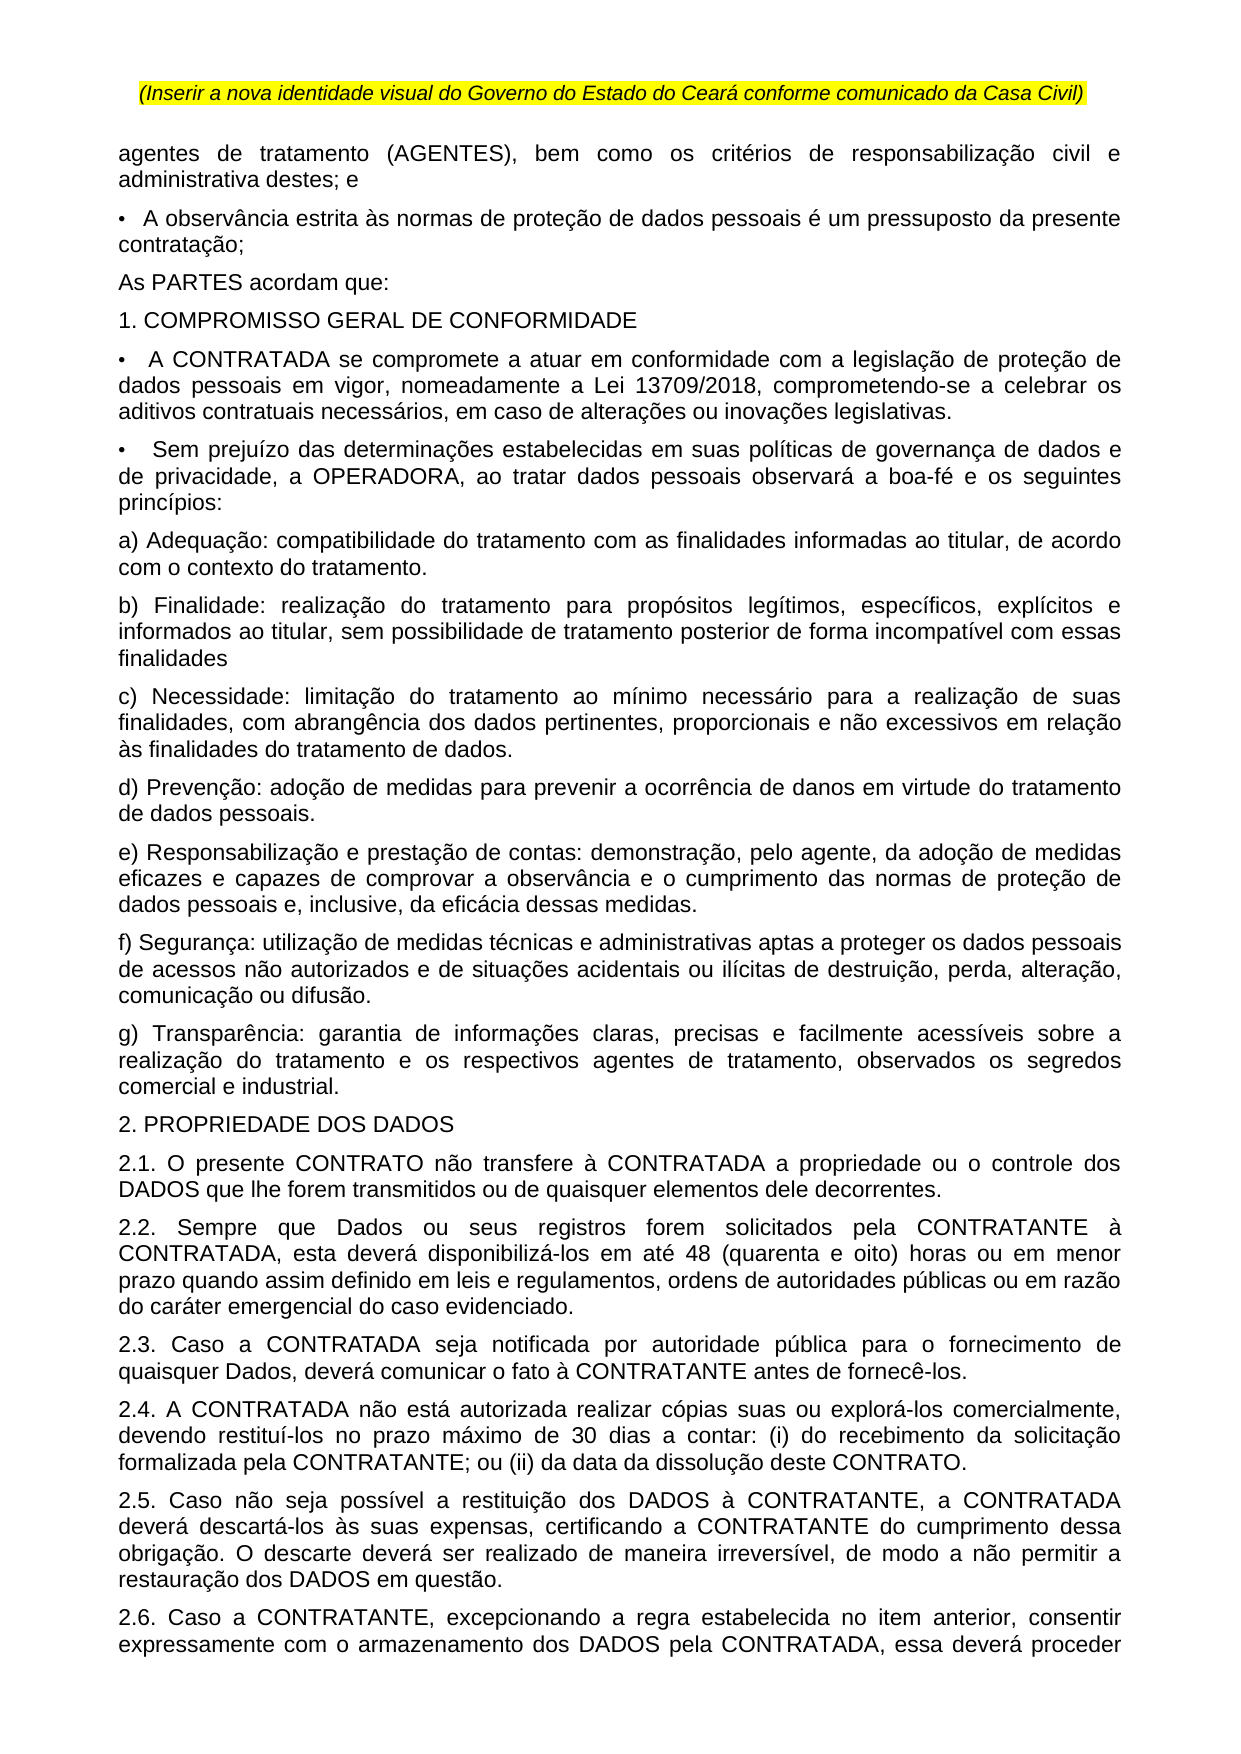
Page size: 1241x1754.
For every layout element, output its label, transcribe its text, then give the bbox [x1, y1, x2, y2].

text 2.2. Sempre que Dados ou seus registros forem solicitados pela CONTRATANTE à CONTRATADA, esta deverá disponibilizá-los em até 48 (quarenta e oito) horas ou em menor prazo quando assim definido em leis e regulamentos, ordens de autoridades públicas ou em razão do caráter emergencial do caso evidenciado. [118, 1214, 1122, 1319]
text 1. COMPROMISSO GERAL DE CONFORMIDADE [118, 307, 1122, 334]
text 2. PROPRIEDADE DOS DADOS [118, 1111, 1122, 1138]
text c) Necessidade: limitação do tratamento ao mínimo necessário para a realização de suas finalidades, com abrangência dos dados pertinentes, proporcionais e não excessivos em relação às finalidades do tratamento de dados. [118, 683, 1122, 762]
text 2.4. A CONTRATADA não está autorizada realizar cópias suas ou explorá-los comercialmente, devendo restituí-los no prazo máximo de 30 dias a contar: (i) do recebimento da solicitação formalizada pela CONTRATANTE; ou (ii) da data da dissolução deste CONTRATO. [118, 1396, 1122, 1475]
list A CONTRATADA se compromete a atuar em conformidade com a legislação de proteção de dados pessoais em vigor, nomeadamente a Lei 13709/2018, comprometendo-se a celebrar os aditivos contratuais necessários, em caso de alterações ou inovações legislativas. [118, 346, 1122, 424]
text d) Prevenção: adoção de medidas para prevenir a ocorrência de danos em virtude do tratamento de dados pessoais. [118, 774, 1122, 827]
list A observância estrita às normas de proteção de dados pessoais é um pressuposto da presente contratação; [118, 204, 1122, 257]
text 2.6. Caso a CONTRATANTE, excepcionando a regra estabelecida no item anterior, consentir expressamente com o armazenamento dos DADOS pela CONTRATADA, essa deverá proceder [118, 1604, 1122, 1657]
text b) Finalidade: realização do tratamento para propósitos legítimos, específicos, explícitos e informados ao titular, sem possibilidade de tratamento posterior de forma incompatível com essas finalidades [118, 592, 1122, 671]
text 2.3. Caso a CONTRATADA seja notificada por autoridade pública para o fornecimento de quaisquer Dados, deverá comunicar o fato à CONTRATANTE antes de fornecê-los. [118, 1331, 1122, 1384]
text 2.5. Caso não seja possível a restituição dos DADOS à CONTRATANTE, a CONTRATADA deverá descartá-los às suas expensas, certificando a CONTRATANTE do cumprimento dessa obrigação. O descarte deverá ser realizado de maneira irreversível, de modo a não permitir a restauração dos DADOS em questão. [118, 1487, 1122, 1592]
text e) Responsabilização e prestação de contas: demonstração, pelo agente, da adoção de medidas eficazes e capazes de comprovar a observância e o cumprimento das normas de proteção de dados pessoais e, inclusive, da eficácia dessas medidas. [118, 838, 1122, 917]
text 2.1. O presente CONTRATO não transfere à CONTRATADA a propriedade ou o controle dos DADOS que lhe forem transmitidos ou de quaisquer elementos dele decorrentes. [118, 1149, 1122, 1202]
text f) Segurança: utilização de medidas técnicas e administrativas aptas a proteger os dados pessoais de acessos não autorizados e de situações acidentais ou ilícitas de destruição, perda, alteração, comunicação ou difusão. [118, 929, 1122, 1008]
list Sem prejuízo das determinações estabelecidas em suas políticas de governança de dados e de privacidade, a OPERADORA, ao tratar dados pessoais observará a boa-fé e os seguintes princípios: [118, 436, 1122, 516]
text a) Adequação: compatibilidade do tratamento com as finalidades informadas ao titular, de acordo com o contexto do tratamento. [118, 527, 1122, 580]
list Referida lei disciplina tais operações, estabelecendo seus princípios e requisitos; os direitos conferidos a titulares de dados pessoais (TITULARES); as obrigações a serem cumpridas pelos agentes de tratamento (AGENTES), bem como os critérios de responsabilização civil e administrativa destes; e [118, 140, 1122, 193]
text As PARTES acordam que: [118, 269, 1122, 295]
text g) Transparência: garantia de informações claras, precisas e facilmente acessíveis sobre a realização do tratamento e os respectivos agentes de tratamento, observados os segredos comercial e industrial. [118, 1020, 1122, 1099]
